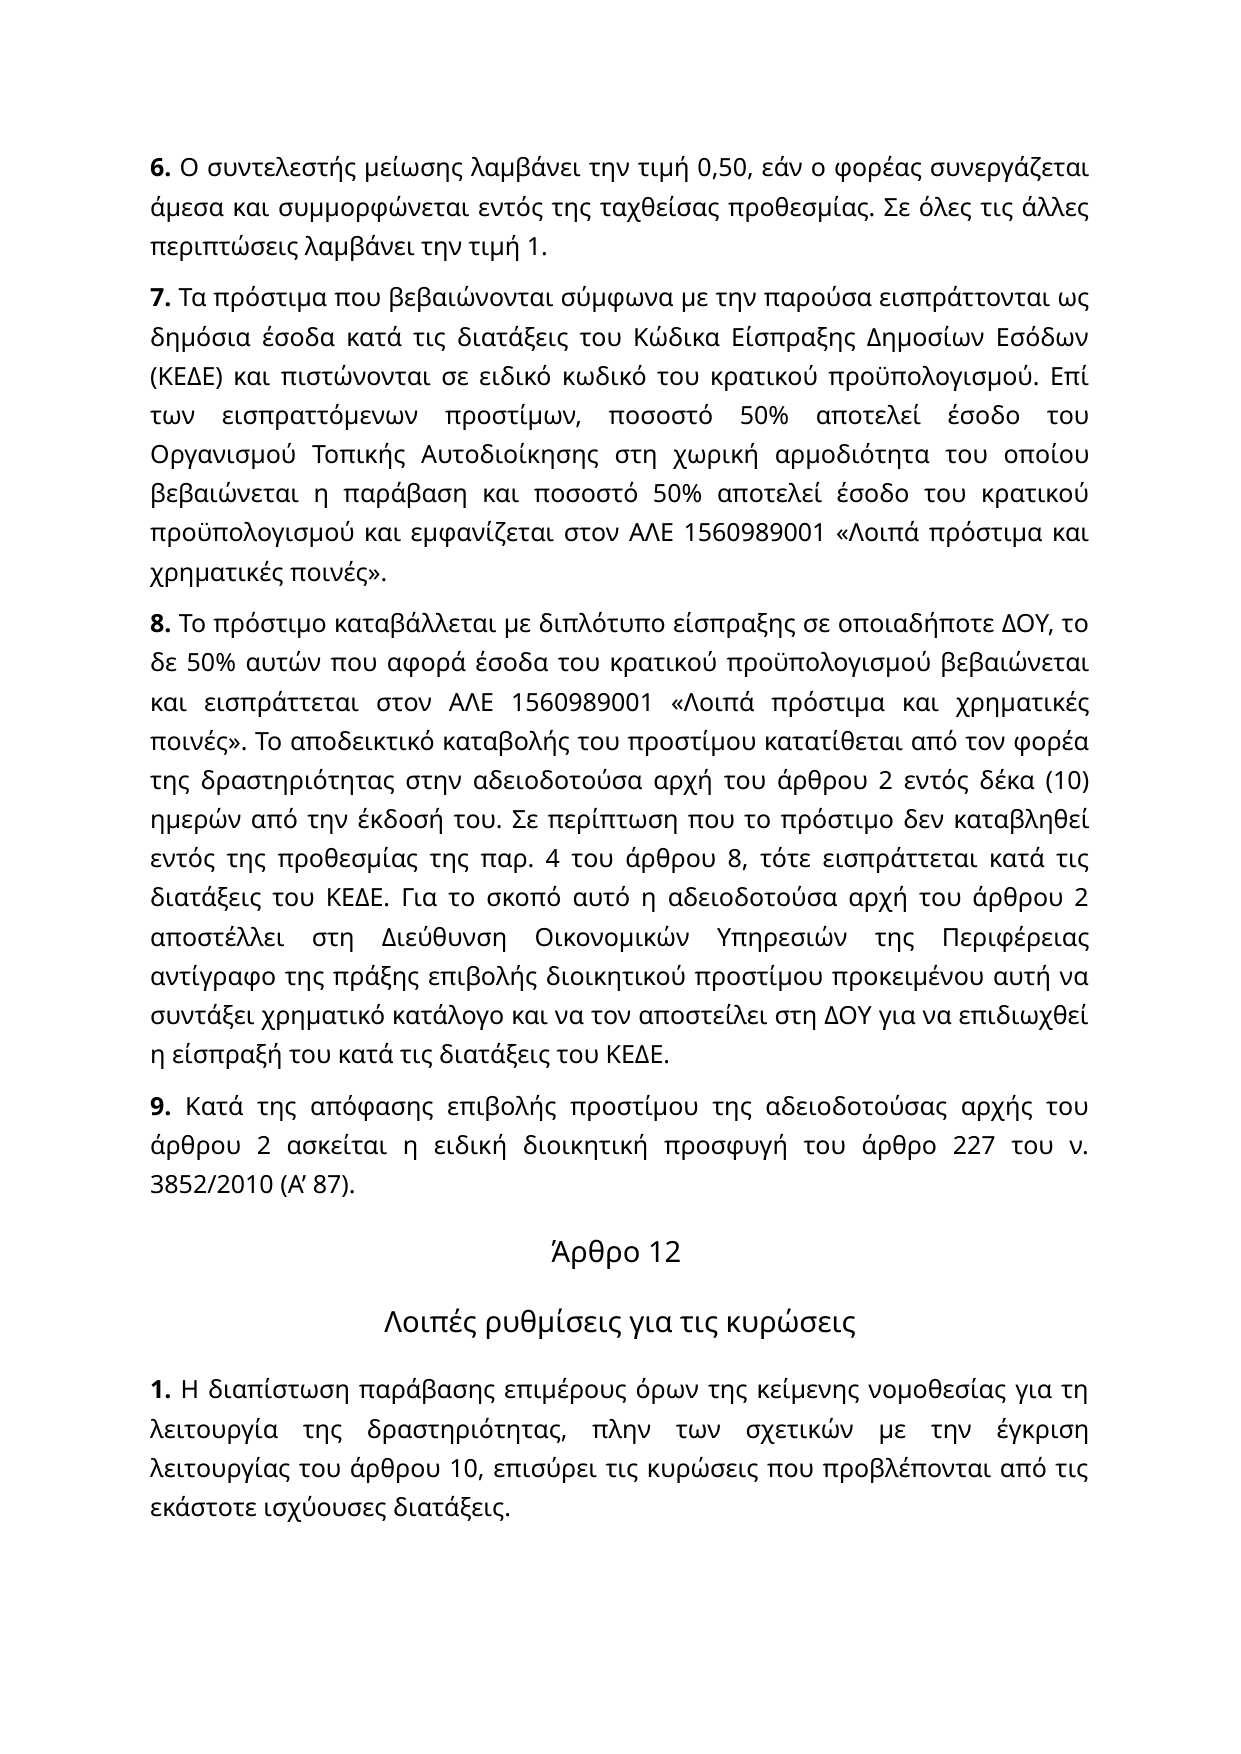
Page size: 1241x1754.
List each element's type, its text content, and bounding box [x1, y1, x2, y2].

text 9. Κατά της απόφασης επιβολής προστίμου της αδειοδοτούσας αρχής του άρθρου 2 ασκείται η ειδική διοικητική προσφυγή του άρθρο 227 του ν. 3852/2010 (Α’ 87). [150, 1088, 1090, 1201]
text 7. Τα πρόστιμα που βεβαιώνονται σύμφωνα με την παρούσα εισπράττονται ως δημόσια έσοδα κατά τις διατάξεις του Κώδικα Είσπραξης Δημοσίων Εσόδων (ΚΕΔΕ) και πιστώνονται σε ειδικό κωδικό του κρατικού προϋπολογισμού. Επί των εισπραττόμενων προστίμων, ποσοστό 50% αποτελεί έσοδο του Οργανισμού Τοπικής Αυτοδιοίκησης στη χωρική αρμοδιότητα του οποίου βεβαιώνεται η παράβαση και ποσοστό 50% αποτελεί έσοδο του κρατικού προϋπολογισμού και εμφανίζεται στον ΑΛΕ 1560989001 «Λοιπά πρόστιμα και χρηματικές ποινές». [150, 280, 1090, 588]
text 1. Η διαπίστωση παράβασης επιμέρους όρων της κείμενης νομοθεσίας για τη λειτουργία της δραστηριότητας, πλην των σχετικών με την έγκριση λειτουργίας του άρθρου 10, επισύρει τις κυρώσεις που προβλέπονται από τις εκάστοτε ισχύουσες διατάξεις. [150, 1372, 1090, 1524]
text 8. Το πρόστιμο καταβάλλεται με διπλότυπο είσπραξης σε οποιαδήποτε ΔΟΥ, το δε 50% αυτών που αφορά έσοδα του κρατικού προϋπολογισμού βεβαιώνεται και εισπράττεται στον ΑΛΕ 1560989001 «Λοιπά πρόστιμα και χρηματικές ποινές». Το αποδεικτικό καταβολής του προστίμου κατατίθεται από τον φορέα της δραστηριότητας στην αδειοδοτούσα αρχή του άρθρου 2 εντός δέκα (10) ημερών από την έκδοσή του. Σε περίπτωση που το πρόστιμο δεν καταβληθεί εντός της προθεσμίας της παρ. 4 του άρθρου 8, τότε εισπράττεται κατά τις διατάξεις του ΚΕΔΕ. Για το σκοπό αυτό η αδειοδοτούσα αρχή του άρθρου 2 αποστέλλει στη Διεύθυνση Οικονομικών Υπηρεσιών της Περιφέρειας αντίγραφο της πράξης επιβολής διοικητικού προστίμου προκειμένου αυτή να συντάξει χρηματικό κατάλογο και να τον αποστείλει στη ΔΟΥ για να επιδιωχθεί η είσπραξή του κατά τις διατάξεις του ΚΕΔΕ. [150, 606, 1090, 1071]
subtitle Λοιπές ρυθμίσεις για τις κυρώσεις [150, 1301, 1090, 1341]
text 6. Ο συντελεστής μείωσης λαμβάνει την τιμή 0,50, εάν ο φορέας συνεργάζεται άμεσα και συμμορφώνεται εντός της ταχθείσας προθεσμίας. Σε όλες τις άλλες περιπτώσεις λαμβάνει την τιμή 1. [150, 150, 1090, 262]
subtitle Άρθρο 12 [150, 1231, 1090, 1271]
